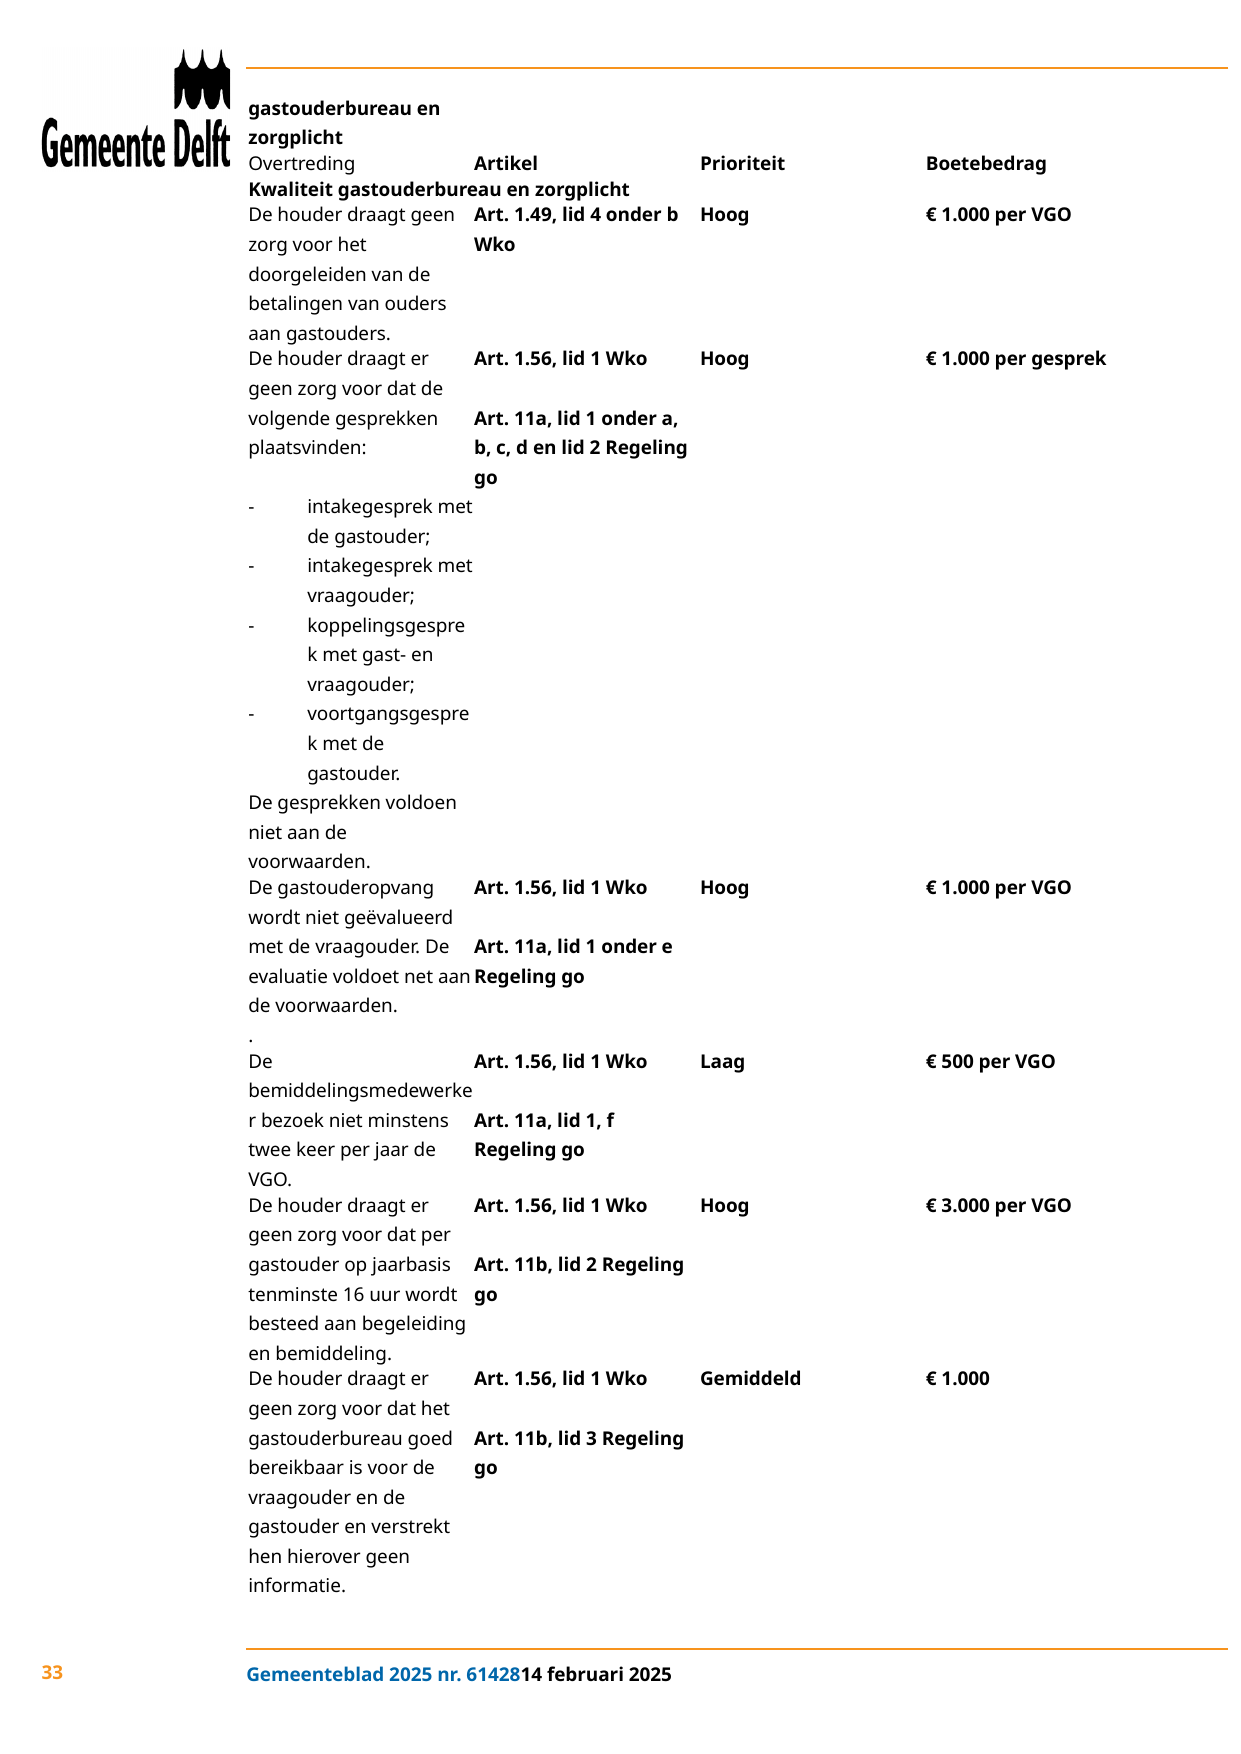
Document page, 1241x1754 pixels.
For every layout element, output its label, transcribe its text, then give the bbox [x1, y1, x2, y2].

table_cell Hoog [700, 202, 926, 346]
table_cell Art. 1.56, lid 1 Wko Art. 11b, lid 2 Regeling go [474, 1192, 700, 1366]
table_cell € 3.000 per VGO [926, 1192, 1152, 1366]
table_cell De houder draagt geen zorg voor het doorgeleiden van de betalingen van ouders aan gastouders. [248, 202, 474, 346]
table_cell € 1.000 per VGO [926, 874, 1152, 1048]
table_cell Artikel [474, 150, 700, 176]
table_header [926, 95, 1152, 150]
table_cell Art. 1.56, lid 1 Wko Art. 11a, lid 1 onder e Regeling go [474, 874, 700, 1048]
picture [41, 47, 231, 172]
table_cell € 1.000 per VGO [926, 202, 1152, 346]
table_cell Art. 1.49, lid 4 onder b Wko [474, 202, 700, 346]
table_cell Overtreding [248, 150, 474, 176]
table_cell Gemiddeld [700, 1366, 926, 1598]
table_cell Boetebedrag [926, 150, 1152, 176]
table_cell Laag [700, 1048, 926, 1192]
table_cell Kwaliteit gastouderbureau en zorgplicht [248, 176, 1152, 202]
table_cell De bemiddelingsmedewerker bezoek niet minstens twee keer per jaar de VGO. [248, 1048, 474, 1192]
table_cell € 500 per VGO [926, 1048, 1152, 1192]
table_header gastouderbureau en zorgplicht [248, 95, 474, 150]
table_cell De gastouderopvang wordt niet geëvalueerd met de vraagouder. De evaluatie voldoet net aan de voorwaarden. . [248, 874, 474, 1048]
table_cell Art. 1.56, lid 1 Wko Art. 11a, lid 1 onder a, b, c, d en lid 2 Regeling go [474, 346, 700, 874]
table_header [700, 95, 926, 150]
table_cell Prioriteit [700, 150, 926, 176]
table_cell De houder draagt er geen zorg voor dat de volgende gesprekken plaatsvinden: intakegesprek met de gastouder; intakegesprek met vraagouder; koppelingsgesprek met gast- en vraagouder; voortgangsgesprek met de gastouder. De gesprekken voldoen niet aan de voorwaarden. [248, 346, 474, 874]
table_header [474, 95, 700, 150]
table_cell De houder draagt er geen zorg voor dat het gastouderbureau goed bereikbaar is voor de vraagouder en de gastouder en verstrekt hen hierover geen informatie. [248, 1366, 474, 1598]
table_cell Hoog [700, 874, 926, 1048]
table_cell Hoog [700, 346, 926, 874]
table_cell € 1.000 [926, 1366, 1152, 1598]
table_cell Hoog [700, 1192, 926, 1366]
table_cell Art. 1.56, lid 1 Wko Art. 11a, lid 1, f Regeling go [474, 1048, 700, 1192]
table_cell Art. 1.56, lid 1 Wko Art. 11b, lid 3 Regeling go [474, 1366, 700, 1598]
table_cell De houder draagt er geen zorg voor dat per gastouder op jaarbasis tenminste 16 uur wordt besteed aan begeleiding en bemiddeling. [248, 1192, 474, 1366]
table_cell € 1.000 per gesprek [926, 346, 1152, 874]
